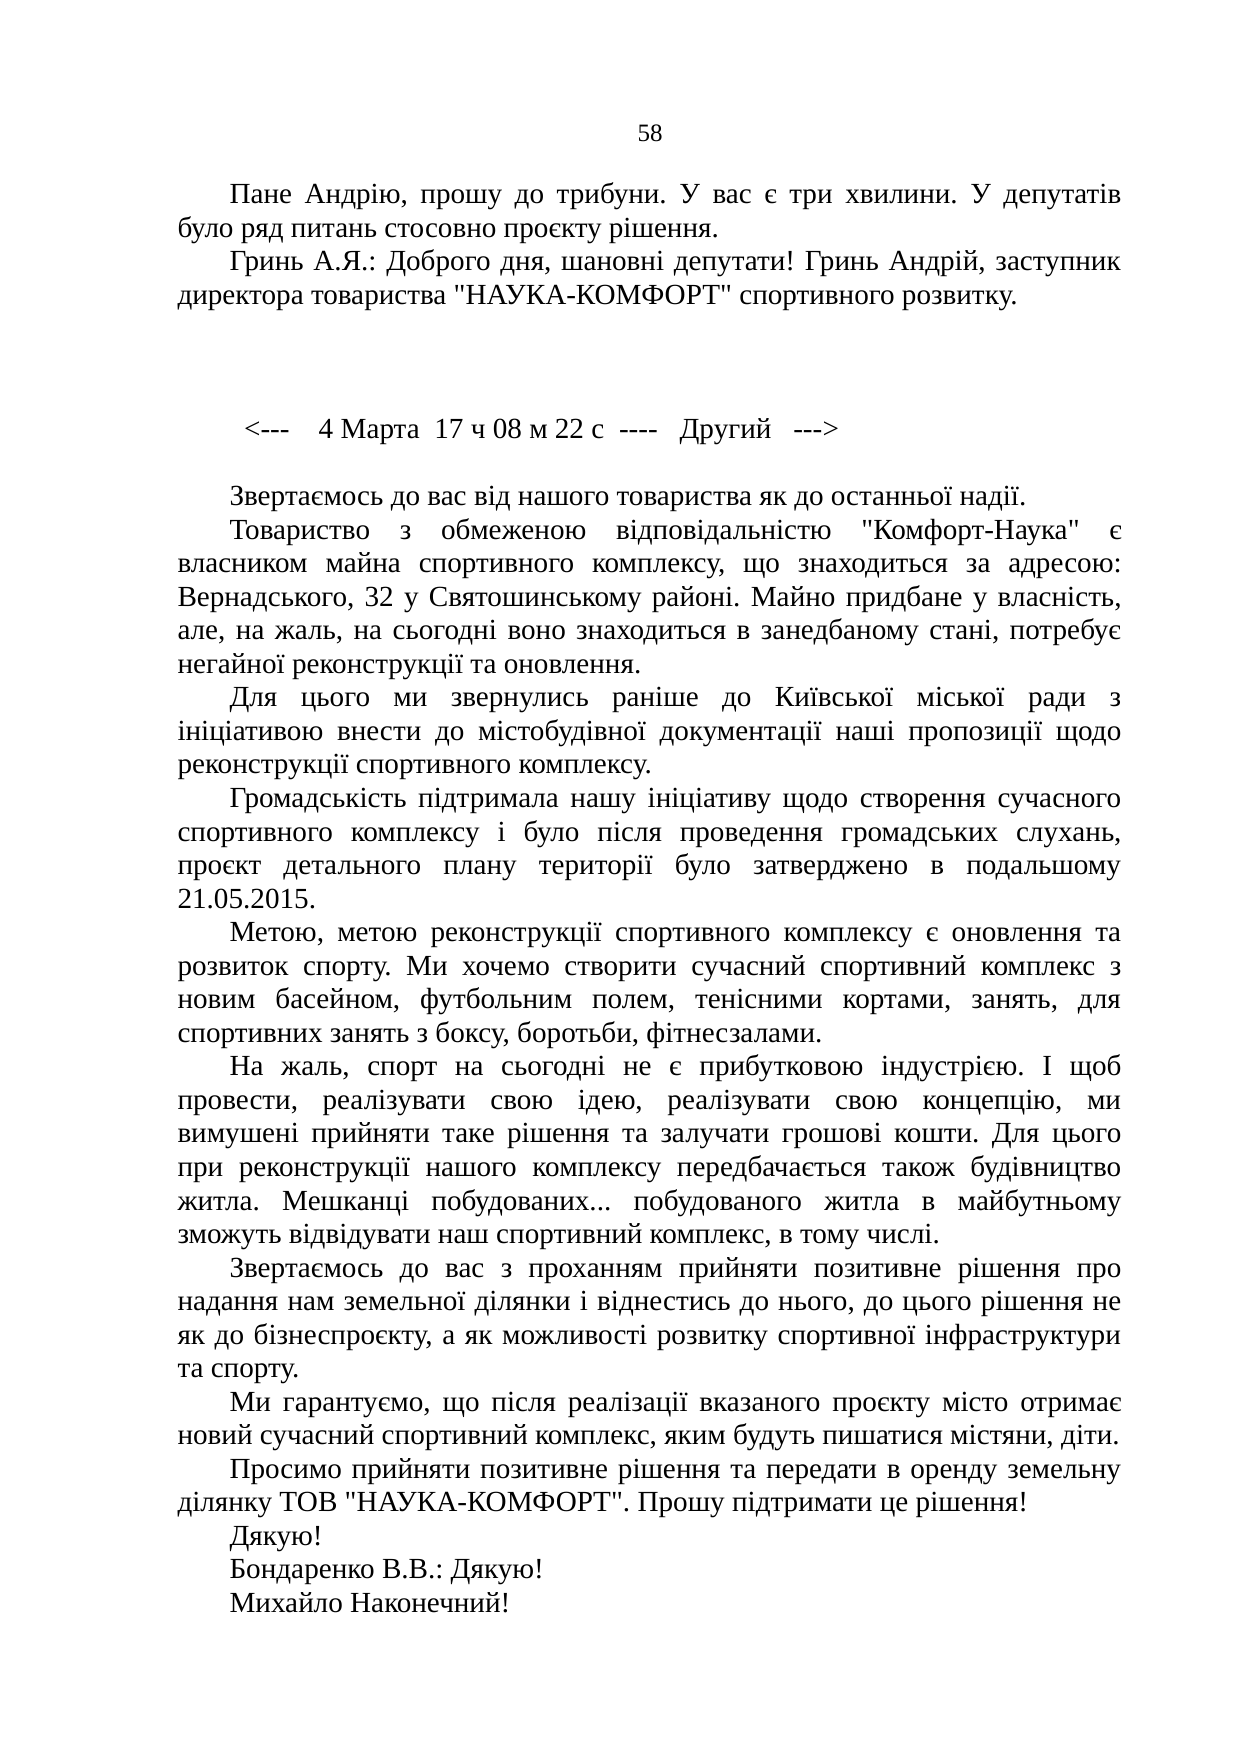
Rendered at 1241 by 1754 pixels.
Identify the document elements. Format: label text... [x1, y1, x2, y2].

text <--- 4 Марта 17 ч 08 м 22 с ---- Другий ---> [177, 411, 1122, 445]
text Ми гарантуємо, що після реалізації вказаного проєкту місто отримає новий сучасний спортивний комплекс, яким будуть пишатися містяни, діти. [177, 1384, 1122, 1451]
text Товариство з обмеженою відповідальністю "Комфорт-Наука" є власником майна спортивного комплексу, що знаходиться за адресою: Вернадського, 32 у Святошинському районі. Майно придбане у власність, але, на жаль, на сьогодні воно знаходиться в занедбаному стані, потребує негайної реконструкції та оновлення. [177, 512, 1122, 679]
text Звертаємось до вас з проханням прийняти позитивне рішення про надання нам земельної ділянки і віднестись до нього, до цього рішення не як до бізнеспроєкту, а як можливості розвитку спортивної інфраструктури та спорту. [177, 1250, 1122, 1384]
text Метою, метою реконструкції спортивного комплексу є оновлення та розвиток спорту. Ми хочемо створити сучасний спортивний комплекс з новим басейном, футбольним полем, тенісними кортами, занять, для спортивних занять з боксу, боротьби, фітнесзалами. [177, 914, 1122, 1048]
text Для цього ми звернулись раніше до Київської міської ради з ініціативою внести до містобудівної документації наші пропозиції щодо реконструкції спортивного комплексу. [177, 679, 1122, 780]
text Громадськість підтримала нашу ініціативу щодо створення сучасного спортивного комплексу і було після проведення громадських слухань, проєкт детального плану території було затверджено в подальшому 21.05.2015. [177, 780, 1122, 914]
text Дякую! [177, 1518, 1122, 1552]
text Пане Андрію, прошу до трибуни. У вас є три хвилини. У депутатів було ряд питань стосовно проєкту рішення. [177, 176, 1122, 243]
text Звертаємось до вас від нашого товариства як до останньої надії. [177, 478, 1122, 512]
text На жаль, спорт на сьогодні не є прибутковою індустрією. І щоб провести, реалізувати свою ідею, реалізувати свою концепцію, ми вимушені прийняти таке рішення та залучати грошові кошти. Для цього при реконструкції нашого комплексу передбачається також будівництво житла. Мешканці побудованих... побудованого житла в майбутньому зможуть відвідувати наш спортивний комплекс, в тому числі. [177, 1048, 1122, 1250]
text Гринь А.Я.: Доброго дня, шановні депутати! Гринь Андрій, заступник директора товариства "НАУКА-КОМФОРТ" спортивного розвитку. [177, 243, 1122, 311]
text Просимо прийняти позитивне рішення та передати в оренду земельну ділянку ТОВ "НАУКА-КОМФОРТ". Прошу підтримати це рішення! [177, 1451, 1122, 1518]
text Бондаренко В.В.: Дякую! [177, 1552, 1122, 1585]
text Михайло Наконечний! [177, 1585, 1122, 1619]
